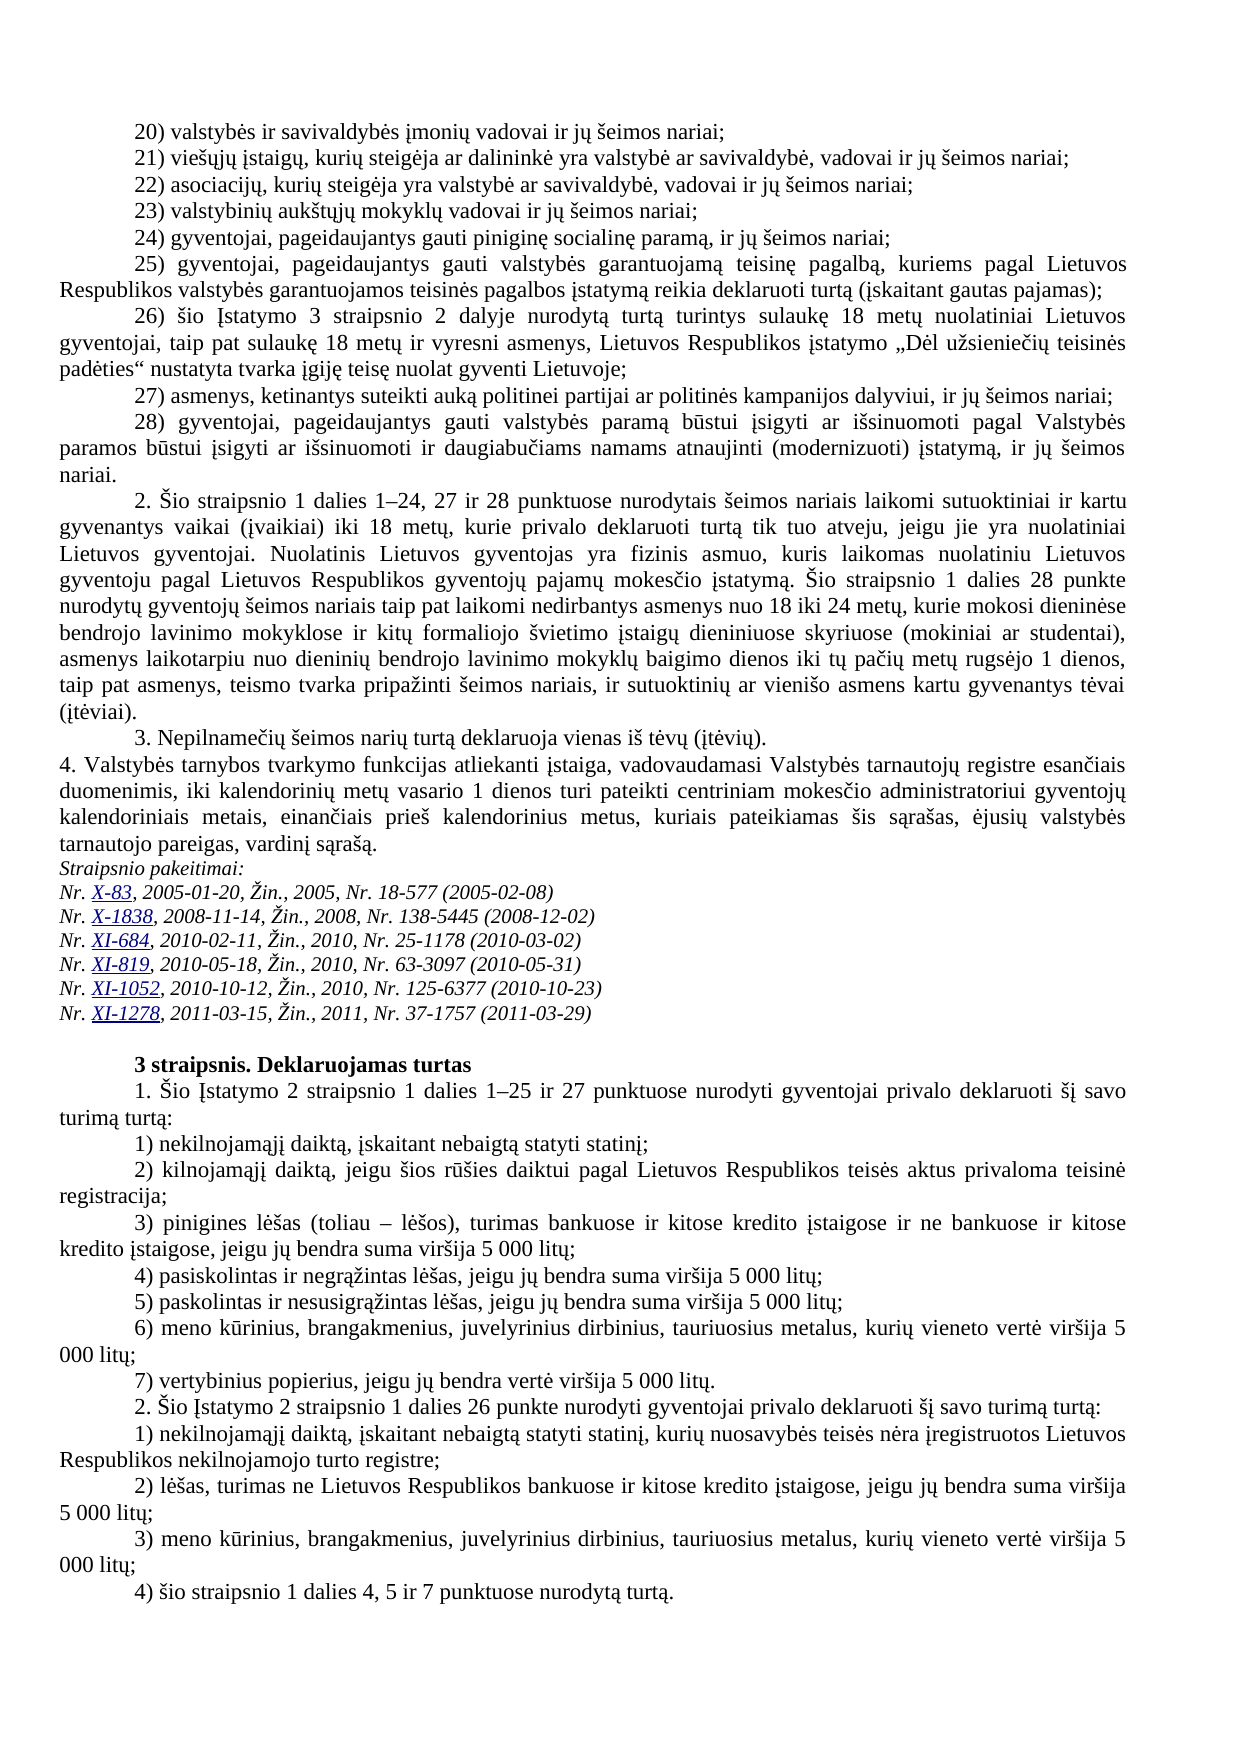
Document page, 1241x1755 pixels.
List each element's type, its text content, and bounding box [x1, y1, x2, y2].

text Nr. XI-1052, 2010-10-12, Žin., 2010, Nr. 125-6377 (2010-10-23) [59, 976, 1122, 1000]
text Nr. XI-1278, 2011-03-15, Žin., 2011, Nr. 37-1757 (2011-03-29) [59, 1000, 1122, 1024]
text 4) pasiskolintas ir negrąžintas lėšas, jeigu jų bendra suma viršija 5 000 litų; [59, 1262, 1127, 1288]
text 1) nekilnojamąjį daiktą, įskaitant nebaigtą statyti statinį, kurių nuosavybės teisės nėra įregistruotos Lietuvos Respublikos nekilnojamojo turto registre; [59, 1420, 1127, 1472]
text Nr. XI-684, 2010-02-11, Žin., 2010, Nr. 25-1178 (2010-03-02) [59, 928, 1122, 952]
text 1) nekilnojamąjį daiktą, įskaitant nebaigtą statyti statinį; [59, 1130, 1127, 1156]
text 5) paskolintas ir nesusigrąžintas lėšas, jeigu jų bendra suma viršija 5 000 litų; [59, 1288, 1127, 1314]
text 24) gyventojai, pageidaujantys gauti piniginę socialinę paramą, ir jų šeimos nariai; [59, 223, 1127, 250]
text 3 straipsnis. Deklaruojamas turtas [59, 1051, 1127, 1077]
text Straipsnio pakeitimai: [59, 856, 1122, 880]
text 6) meno kūrinius, brangakmenius, juvelyrinius dirbinius, tauriuosius metalus, kurių vieneto vertė viršija 5 000 litų; [59, 1314, 1127, 1367]
text 28) gyventojai, pageidaujantys gauti valstybės paramą būstui įsigyti ar išsinuomoti pagal Valstybės paramos būstui įsigyti ar išsinuomoti ir daugiabučiams namams atnaujinti (modernizuoti) įstatymą, ir jų šeimos nariai. [59, 408, 1127, 487]
text 2) kilnojamąjį daiktą, jeigu šios rūšies daiktui pagal Lietuvos Respublikos teisės aktus privaloma teisinė registracija; [59, 1156, 1127, 1209]
text 2. Šio Įstatymo 2 straipsnio 1 dalies 26 punkte nurodyti gyventojai privalo deklaruoti šį savo turimą turtą: [59, 1393, 1127, 1420]
text 3. Nepilnamečių šeimos narių turtą deklaruoja vienas iš tėvų (įtėvių). [59, 724, 1127, 751]
text 25) gyventojai, pageidaujantys gauti valstybės garantuojamą teisinę pagalbą, kuriems pagal Lietuvos Respublikos valstybės garantuojamos teisinės pagalbos įstatymą reikia deklaruoti turtą (įskaitant gautas pajamas); [59, 250, 1127, 303]
text 2. Šio straipsnio 1 dalies 1–24, 27 ir 28 punktuose nurodytais šeimos nariais laikomi sutuoktiniai ir kartu gyvenantys vaikai (įvaikiai) iki 18 metų, kurie privalo deklaruoti turtą tik tuo atveju, jeigu jie yra nuolatiniai Lietuvos gyventojai. Nuolatinis Lietuvos gyventojas yra fizinis asmuo, kuris laikomas nuolatiniu Lietuvos gyventoju pagal Lietuvos Respublikos gyventojų pajamų mokesčio įstatymą. Šio straipsnio 1 dalies 28 punkte nurodytų gyventojų šeimos nariais taip pat laikomi nedirbantys asmenys nuo 18 iki 24 metų, kurie mokosi dieninėse bendrojo lavinimo mokyklose ir kitų formaliojo švietimo įstaigų dieniniuose skyriuose (mokiniai ar studentai), asmenys laikotarpiu nuo dieninių bendrojo lavinimo mokyklų baigimo dienos iki tų pačių metų rugsėjo 1 dienos, taip pat asmenys, teismo tvarka pripažinti šeimos nariais, ir sutuoktinių ar vienišo asmens kartu gyvenantys tėvai (įtėviai). [59, 487, 1127, 724]
text 3) meno kūrinius, brangakmenius, juvelyrinius dirbinius, tauriuosius metalus, kurių vieneto vertė viršija 5 000 litų; [59, 1525, 1127, 1578]
text 7) vertybinius popierius, jeigu jų bendra vertė viršija 5 000 litų. [59, 1367, 1127, 1393]
text 26) šio Įstatymo 3 straipsnio 2 dalyje nurodytą turtą turintys sulaukę 18 metų nuolatiniai Lietuvos gyventojai, taip pat sulaukę 18 metų ir vyresni asmenys, Lietuvos Respublikos įstatymo „Dėl užsieniečių teisinės padėties“ nustatyta tvarka įgiję teisę nuolat gyventi Lietuvoje; [59, 303, 1127, 382]
text Nr. X-83, 2005-01-20, Žin., 2005, Nr. 18-577 (2005-02-08) [59, 880, 1122, 904]
text 21) viešųjų įstaigų, kurių steigėja ar dalininkė yra valstybė ar savivaldybė, vadovai ir jų šeimos nariai; [59, 144, 1127, 171]
text 3) pinigines lėšas (toliau – lėšos), turimas bankuose ir kitose kredito įstaigose ir ne bankuose ir kitose kredito įstaigose, jeigu jų bendra suma viršija 5 000 litų; [59, 1209, 1127, 1262]
text 27) asmenys, ketinantys suteikti auką politinei partijai ar politinės kampanijos dalyviui, ir jų šeimos nariai; [59, 382, 1127, 408]
text Nr. XI-819, 2010-05-18, Žin., 2010, Nr. 63-3097 (2010-05-31) [59, 952, 1122, 976]
text 4. Valstybės tarnybos tvarkymo funkcijas atliekanti įstaiga, vadovaudamasi Valstybės tarnautojų registre esančiais duomenimis, iki kalendorinių metų vasario 1 dienos turi pateikti centriniam mokesčio administratoriui gyventojų kalendoriniais metais, einančiais prieš kalendorinius metus, kuriais pateikiamas šis sąrašas, ėjusių valstybės tarnautojo pareigas, vardinį sąrašą. [59, 751, 1127, 856]
text 4) šio straipsnio 1 dalies 4, 5 ir 7 punktuose nurodytą turtą. [59, 1578, 1127, 1604]
text 2) lėšas, turimas ne Lietuvos Respublikos bankuose ir kitose kredito įstaigose, jeigu jų bendra suma viršija 5 000 litų; [59, 1472, 1127, 1525]
text 20) valstybės ir savivaldybės įmonių vadovai ir jų šeimos nariai; [59, 118, 1127, 144]
text Nr. X-1838, 2008-11-14, Žin., 2008, Nr. 138-5445 (2008-12-02) [59, 904, 1122, 928]
text 22) asociacijų, kurių steigėja yra valstybė ar savivaldybė, vadovai ir jų šeimos nariai; [59, 171, 1127, 197]
text 23) valstybinių aukštųjų mokyklų vadovai ir jų šeimos nariai; [59, 197, 1127, 223]
text 1. Šio Įstatymo 2 straipsnio 1 dalies 1–25 ir 27 punktuose nurodyti gyventojai privalo deklaruoti šį savo turimą turtą: [59, 1077, 1127, 1130]
